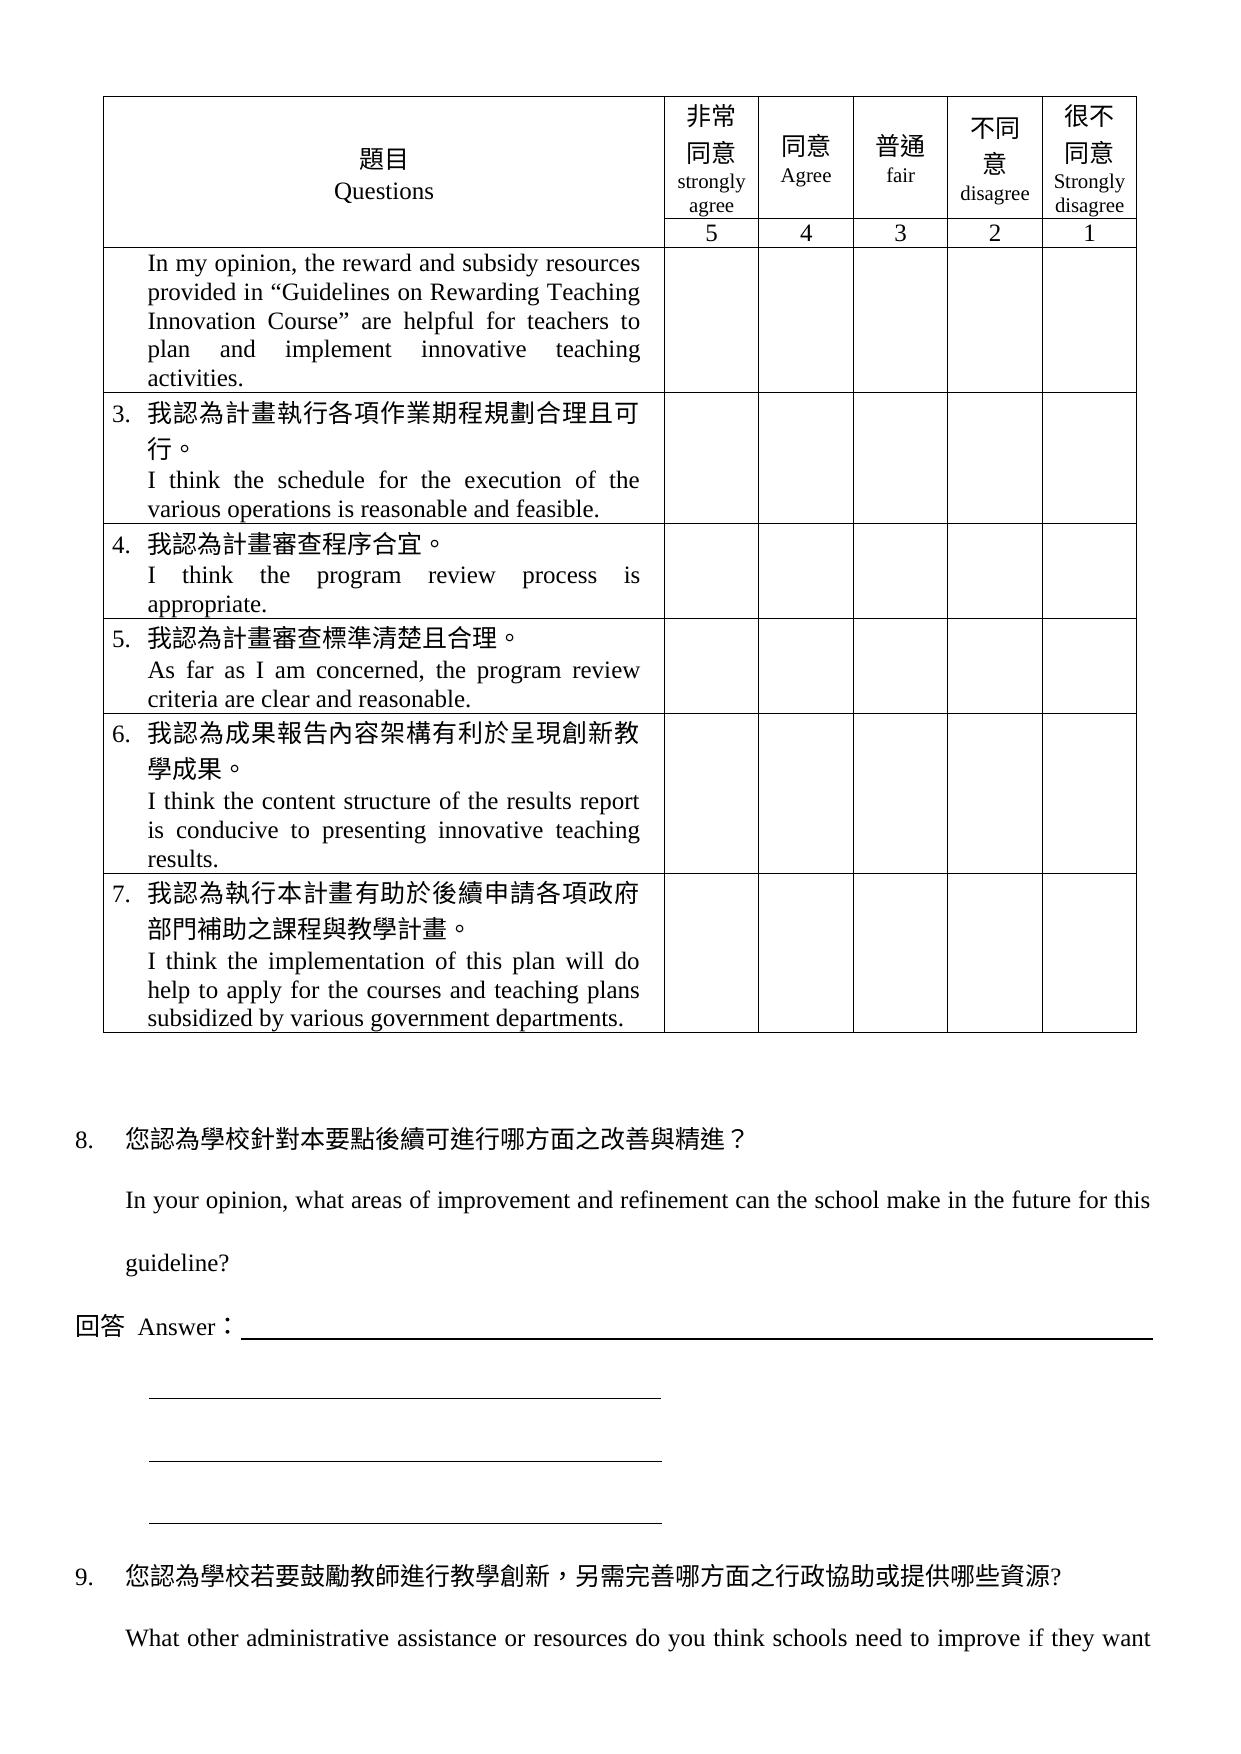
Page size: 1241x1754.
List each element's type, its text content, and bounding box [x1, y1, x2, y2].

table_cell  [948, 393, 1042, 523]
table_cell 我認為計畫執行各項作業期程規劃合理且可行。 I think the schedule for the execution of the various operations is reasonable and feasible. [104, 393, 664, 523]
table_cell [759, 248, 853, 392]
table_cell 4 [759, 219, 853, 247]
table_cell 5 [665, 219, 758, 247]
table_cell  [759, 874, 853, 1032]
table_cell  [759, 714, 853, 872]
table_cell 1 [1043, 219, 1136, 247]
table_header 很不同意 Strongly disagree [1043, 97, 1136, 217]
table_cell  [759, 619, 853, 713]
table_cell [948, 248, 1042, 392]
table_cell 3 [854, 219, 947, 247]
table_cell 我認為執行本計畫有助於後續申請各項政府部門補助之課程與教學計畫。 I think the implementation of this plan will do help to apply for the courses and teaching plans subsidized by various government departments. [104, 874, 664, 1032]
table_cell [1043, 248, 1136, 392]
table_cell  [665, 524, 758, 618]
table_cell  [854, 874, 947, 1032]
table_cell  [1043, 714, 1136, 872]
table_cell  [665, 874, 758, 1032]
table_cell 我認為計畫審查標準清楚且合理。 As far as I am concerned, the program review criteria are clear and reasonable. [104, 619, 664, 713]
table_cell In my opinion, the reward and subsidy resources provided in “Guidelines on Rewarding Teaching Innovation Course” are helpful for teachers to plan and implement innovative teaching activities. [104, 248, 664, 392]
table_cell  [854, 524, 947, 618]
table_cell  [948, 714, 1042, 872]
table_cell  [759, 393, 853, 523]
table_cell  [1043, 524, 1136, 618]
table_cell  [854, 714, 947, 872]
table_header 非常 同意strongly agree [665, 97, 758, 217]
table_cell 我認為計畫審查程序合宜。 I think the program review process is appropriate. [104, 524, 664, 618]
text In your opinion, what areas of improvement and refinement can the school make in the future for this guideline? [125, 1158, 1153, 1283]
list 您認為學校若要鼓勵教師進行教學創新，另需完善哪方面之行政協助或提供哪些資源? [75, 1533, 1153, 1596]
table_header 不同意 disagree [948, 97, 1042, 217]
table_cell  [948, 524, 1042, 618]
table_cell  [854, 393, 947, 523]
text What other administrative assistance or resources do you think schools need to improve if they want [125, 1596, 1153, 1658]
table_cell  [1043, 874, 1136, 1032]
table_cell  [948, 874, 1042, 1032]
table_cell  [665, 393, 758, 523]
table_cell  [854, 619, 947, 713]
table_cell  [665, 619, 758, 713]
table_header 普通 fair [854, 97, 947, 217]
table_cell  [1043, 393, 1136, 523]
table_cell 2 [948, 219, 1042, 247]
table_cell [854, 248, 947, 392]
table_header 題目 Questions [104, 97, 664, 247]
table_cell  [948, 619, 1042, 713]
table_cell  [1043, 619, 1136, 713]
table_cell  [759, 524, 853, 618]
list 您認為學校針對本要點後續可進行哪方面之改善與精進？ [75, 1096, 1153, 1158]
table_header 同意 Agree [759, 97, 853, 217]
table_cell [665, 248, 758, 392]
text 回答 Answer： [75, 1283, 1165, 1346]
table_cell  [665, 714, 758, 872]
table_cell 我認為成果報告內容架構有利於呈現創新教學成果。 I think the content structure of the results report is conducive to presenting innovative teaching results. [104, 714, 664, 872]
